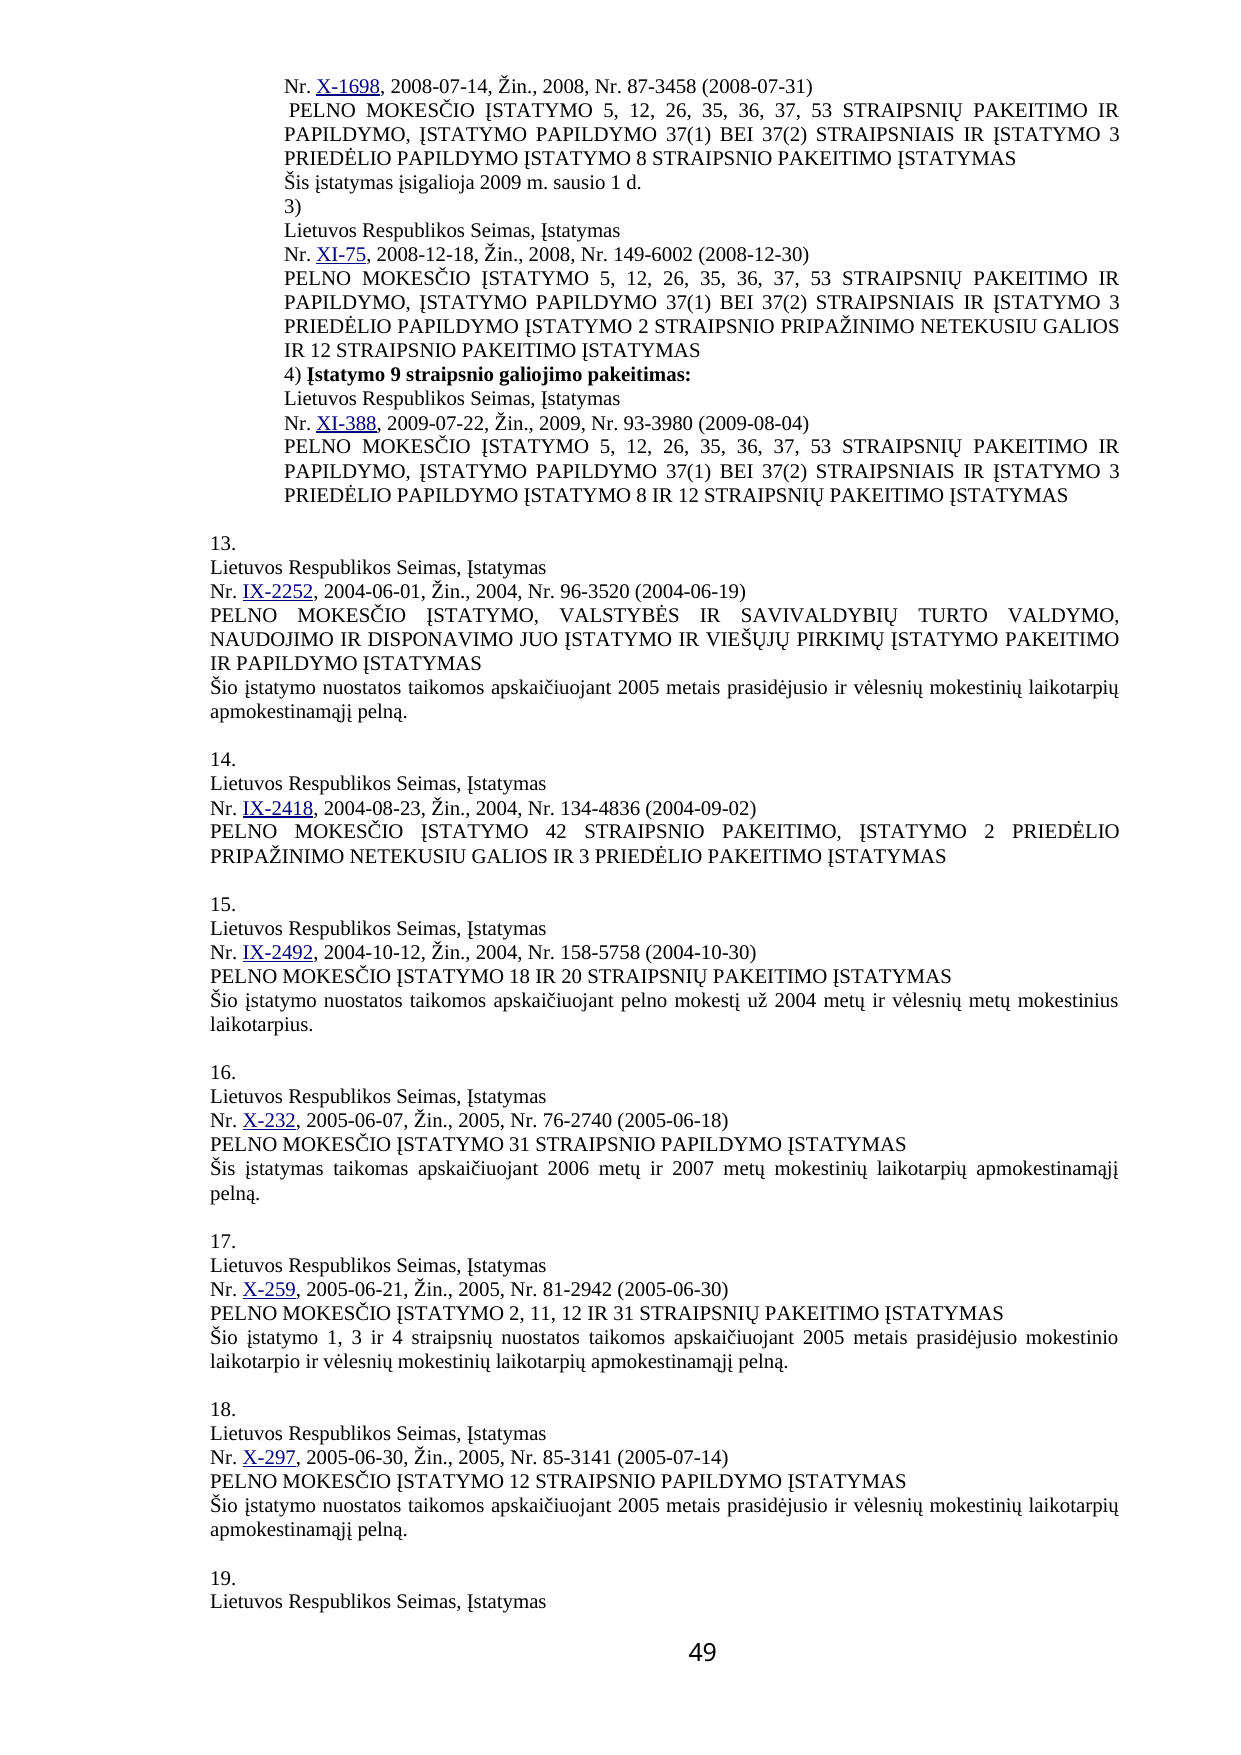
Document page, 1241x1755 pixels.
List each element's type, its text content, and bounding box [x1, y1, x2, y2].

text Šio įstatymo nuostatos taikomos apskaičiuojant pelno mokestį už 2004 metų ir vėlesnių metų mokestinius laikotarpius. [210, 988, 1120, 1036]
text Lietuvos Respublikos Seimas, Įstatymas [284, 386, 1120, 410]
text PELNO MOKESČIO ĮSTATYMO 18 IR 20 STRAIPSNIŲ PAKEITIMO ĮSTATYMAS [210, 964, 1120, 988]
text PELNO MOKESČIO ĮSTATYMO 42 STRAIPSNIO PAKEITIMO, ĮSTATYMO 2 PRIEDĖLIO PRIPAŽINIMO NETEKUSIU GALIOS IR 3 PRIEDĖLIO PAKEITIMO ĮSTATYMAS [210, 819, 1120, 868]
text 16. [210, 1060, 1120, 1084]
text Lietuvos Respublikos Seimas, Įstatymas [210, 1084, 1120, 1108]
text PELNO MOKESČIO ĮSTATYMO 5, 12, 26, 35, 36, 37, 53 STRAIPSNIŲ PAKEITIMO IR PAPILDYMO, ĮSTATYMO PAPILDYMO 37(1) BEI 37(2) STRAIPSNIAIS IR ĮSTATYMO 3 PRIEDĖLIO PAPILDYMO ĮSTATYMO 8 IR 12 STRAIPSNIŲ PAKEITIMO ĮSTATYMAS [284, 434, 1120, 507]
text Šio įstatymo nuostatos taikomos apskaičiuojant 2005 metais prasidėjusio ir vėlesnių mokestinių laikotarpių apmokestinamąjį pelną. [210, 1493, 1120, 1541]
text Šis įstatymas įsigalioja 2009 m. sausio 1 d. [210, 170, 1120, 194]
text 14. [210, 747, 1120, 771]
text PELNO MOKESČIO ĮSTATYMO 2, 11, 12 IR 31 STRAIPSNIŲ PAKEITIMO ĮSTATYMAS [210, 1301, 1120, 1325]
text 3) [210, 194, 1120, 218]
text 13. [210, 531, 1120, 555]
text Nr. X-232, 2005-06-07, Žin., 2005, Nr. 76-2740 (2005-06-18) [210, 1108, 1120, 1132]
text Lietuvos Respublikos Seimas, Įstatymas [210, 555, 1120, 579]
text PELNO MOKESČIO ĮSTATYMO 12 STRAIPSNIO PAPILDYMO ĮSTATYMAS [210, 1469, 1120, 1493]
text Šio įstatymo nuostatos taikomos apskaičiuojant 2005 metais prasidėjusio ir vėlesnių mokestinių laikotarpių apmokestinamąjį pelną. [210, 675, 1120, 723]
text Nr. IX-2492, 2004-10-12, Žin., 2004, Nr. 158-5758 (2004-10-30) [210, 940, 1120, 964]
text Nr. X-259, 2005-06-21, Žin., 2005, Nr. 81-2942 (2005-06-30) [210, 1277, 1120, 1301]
text Nr. X-1698, 2008-07-14, Žin., 2008, Nr. 87-3458 (2008-07-31) [210, 73, 1120, 98]
text Šio įstatymo 1, 3 ir 4 straipsnių nuostatos taikomos apskaičiuojant 2005 metais prasidėjusio mokestinio laikotarpio ir vėlesnių mokestinių laikotarpių apmokestinamąjį pelną. [210, 1325, 1120, 1373]
text Nr. XI-75, 2008-12-18, Žin., 2008, Nr. 149-6002 (2008-12-30) [210, 242, 1120, 266]
text Nr. IX-2252, 2004-06-01, Žin., 2004, Nr. 96-3520 (2004-06-19) [210, 579, 1120, 603]
text Lietuvos Respublikos Seimas, Įstatymas [210, 1589, 1120, 1613]
text 4) Įstatymo 9 straipsnio galiojimo pakeitimas: [284, 362, 1120, 386]
text Lietuvos Respublikos Seimas, Įstatymas [210, 1421, 1120, 1445]
text Nr. IX-2418, 2004-08-23, Žin., 2004, Nr. 134-4836 (2004-09-02) [210, 795, 1120, 819]
text PELNO MOKESČIO ĮSTATYMO 5, 12, 26, 35, 36, 37, 53 STRAIPSNIŲ PAKEITIMO IR PAPILDYMO, ĮSTATYMO PAPILDYMO 37(1) BEI 37(2) STRAIPSNIAIS IR ĮSTATYMO 3 PRIEDĖLIO PAPILDYMO ĮSTATYMO 2 STRAIPSNIO PRIPAŽINIMO NETEKUSIU GALIOS IR 12 STRAIPSNIO PAKEITIMO ĮSTATYMAS [284, 266, 1120, 362]
text Lietuvos Respublikos Seimas, Įstatymas [210, 771, 1120, 795]
text 17. [210, 1228, 1120, 1253]
text 15. [210, 892, 1120, 916]
text 18. [210, 1397, 1120, 1421]
text Lietuvos Respublikos Seimas, Įstatymas [210, 916, 1120, 940]
text Šis įstatymas taikomas apskaičiuojant 2006 metų ir 2007 metų mokestinių laikotarpių apmokestinamąjį pelną. [210, 1156, 1120, 1204]
text Nr. XI-388, 2009-07-22, Žin., 2009, Nr. 93-3980 (2009-08-04) [284, 410, 1120, 434]
text 19. [210, 1565, 1120, 1589]
text PELNO MOKESČIO ĮSTATYMO, VALSTYBĖS IR SAVIVALDYBIŲ TURTO VALDYMO, NAUDOJIMO IR DISPONAVIMO JUO ĮSTATYMO IR VIEŠŲJŲ PIRKIMŲ ĮSTATYMO PAKEITIMO IR PAPILDYMO ĮSTATYMAS [210, 603, 1120, 675]
text Lietuvos Respublikos Seimas, Įstatymas [210, 1253, 1120, 1277]
text Nr. X-297, 2005-06-30, Žin., 2005, Nr. 85-3141 (2005-07-14) [210, 1445, 1120, 1469]
text Lietuvos Respublikos Seimas, Įstatymas [210, 218, 1120, 242]
text PELNO MOKESČIO ĮSTATYMO 5, 12, 26, 35, 36, 37, 53 STRAIPSNIŲ PAKEITIMO IR PAPILDYMO, ĮSTATYMO PAPILDYMO 37(1) BEI 37(2) STRAIPSNIAIS IR ĮSTATYMO 3 PRIEDĖLIO PAPILDYMO ĮSTATYMO 8 STRAIPSNIO PAKEITIMO ĮSTATYMAS [284, 98, 1120, 170]
text PELNO MOKESČIO ĮSTATYMO 31 STRAIPSNIO PAPILDYMO ĮSTATYMAS [210, 1132, 1120, 1156]
